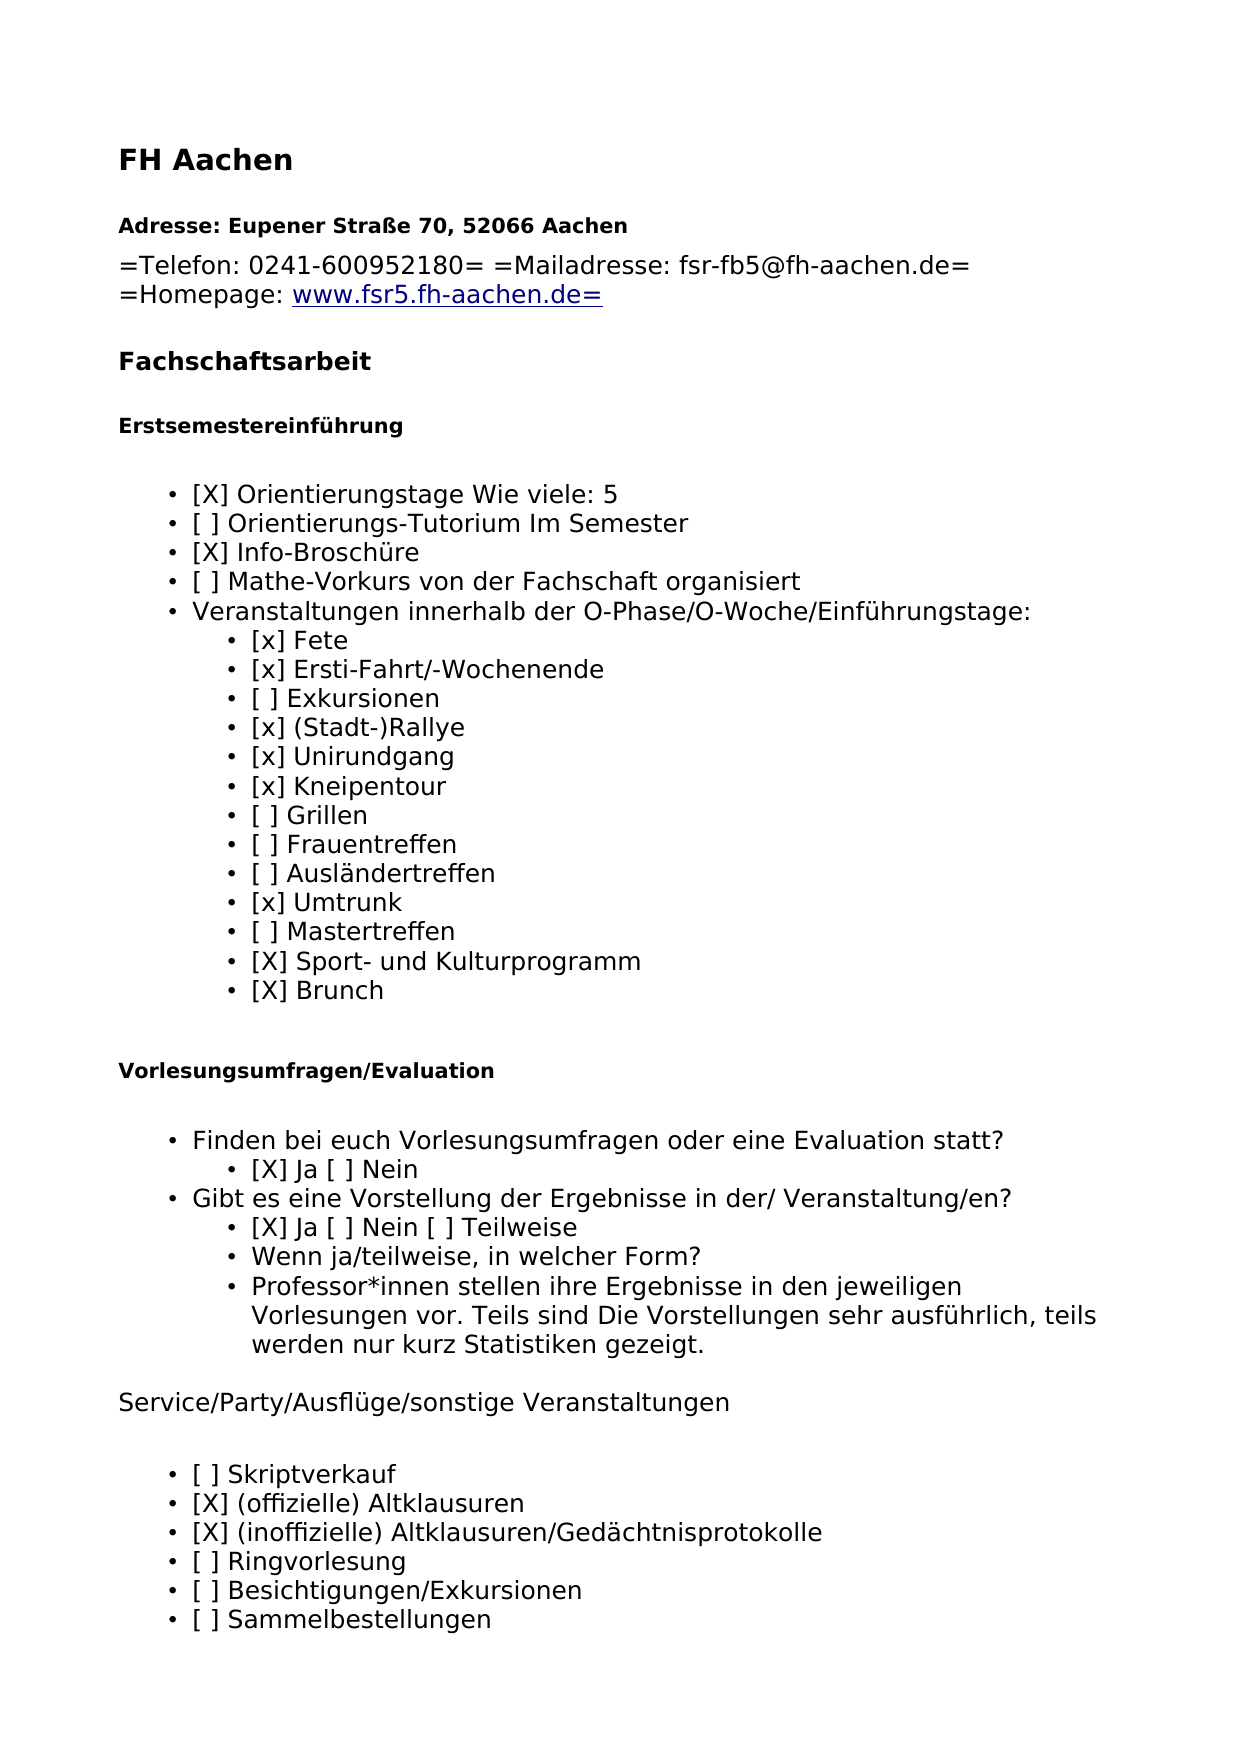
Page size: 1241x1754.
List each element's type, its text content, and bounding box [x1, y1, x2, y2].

list [x] Fete [236, 626, 1122, 655]
list [X] Ja [ ] Nein [236, 1155, 1122, 1184]
list [ ] Mastertreffen [236, 918, 1122, 947]
list [X] Brunch [236, 976, 1122, 1005]
list [x] (Stadt-)Rallye [236, 713, 1122, 743]
subtitle FH Aachen [118, 143, 1122, 177]
list [X] (inoffizielle) Altklausuren/Gedächtnisprotokolle [177, 1518, 1122, 1547]
list [ ] Ausländertreffen [236, 859, 1122, 888]
list [X] (offizielle) Altklausuren [177, 1489, 1122, 1518]
text Service/Party/Ausflüge/sonstige Veranstaltungen [118, 1389, 1122, 1418]
list [X] Orientierungstage Wie viele: 5 [177, 480, 1122, 509]
subtitle Adresse: Eupener Straße 70, 52066 Aachen [118, 214, 1122, 239]
list [x] Ersti-Fahrt/-Wochenende [236, 655, 1122, 684]
text =Telefon: 0241-600952180= =Mailadresse: fsr-fb5@fh-aachen.de= =Homepage: www.fsr5.fh-aachen.de= [118, 251, 1122, 310]
list [ ] Exkursionen [236, 684, 1122, 713]
list [ ] Ringvorlesung [177, 1547, 1122, 1576]
subtitle Erstsemestereinführung [118, 414, 1122, 438]
list [x] Unirundgang [236, 743, 1122, 772]
list Professor*innen stellen ihre Ergebnisse in den jeweiligen Vorlesungen vor. Teils sind Die Vorstellungen sehr ausführlich, teils werden nur kurz Statistiken gezeigt. [236, 1272, 1122, 1359]
list [ ] Frauentreffen [236, 830, 1122, 859]
list [ ] Grillen [236, 801, 1122, 830]
list [ ] Orientierungs-Tutorium Im Semester [177, 509, 1122, 538]
list Wenn ja/teilweise, in welcher Form? [236, 1242, 1122, 1272]
list [X] Sport- und Kulturprogramm [236, 947, 1122, 976]
subtitle Vorlesungsumfragen/Evaluation [118, 1059, 1122, 1084]
list [x] Kneipentour [236, 772, 1122, 801]
list Veranstaltungen innerhalb der O-Phase/O-Woche/Einführungstage: [177, 597, 1122, 626]
list [x] Umtrunk [236, 888, 1122, 918]
subtitle Fachschaftsarbeit [118, 347, 1122, 376]
list [ ] Mathe-Vorkurs von der Fachschaft organisiert [177, 568, 1122, 597]
list [X] Info-Broschüre [177, 538, 1122, 568]
list Gibt es eine Vorstellung der Ergebnisse in der/ Veranstaltung/en? [177, 1184, 1122, 1213]
list [ ] Sammelbestellungen [177, 1606, 1122, 1635]
list Finden bei euch Vorlesungsumfragen oder eine Evaluation statt? [177, 1126, 1122, 1155]
list [ ] Besichtigungen/Exkursionen [177, 1576, 1122, 1606]
list [X] Ja [ ] Nein [ ] Teilweise [236, 1213, 1122, 1242]
list [ ] Skriptverkauf [177, 1460, 1122, 1489]
